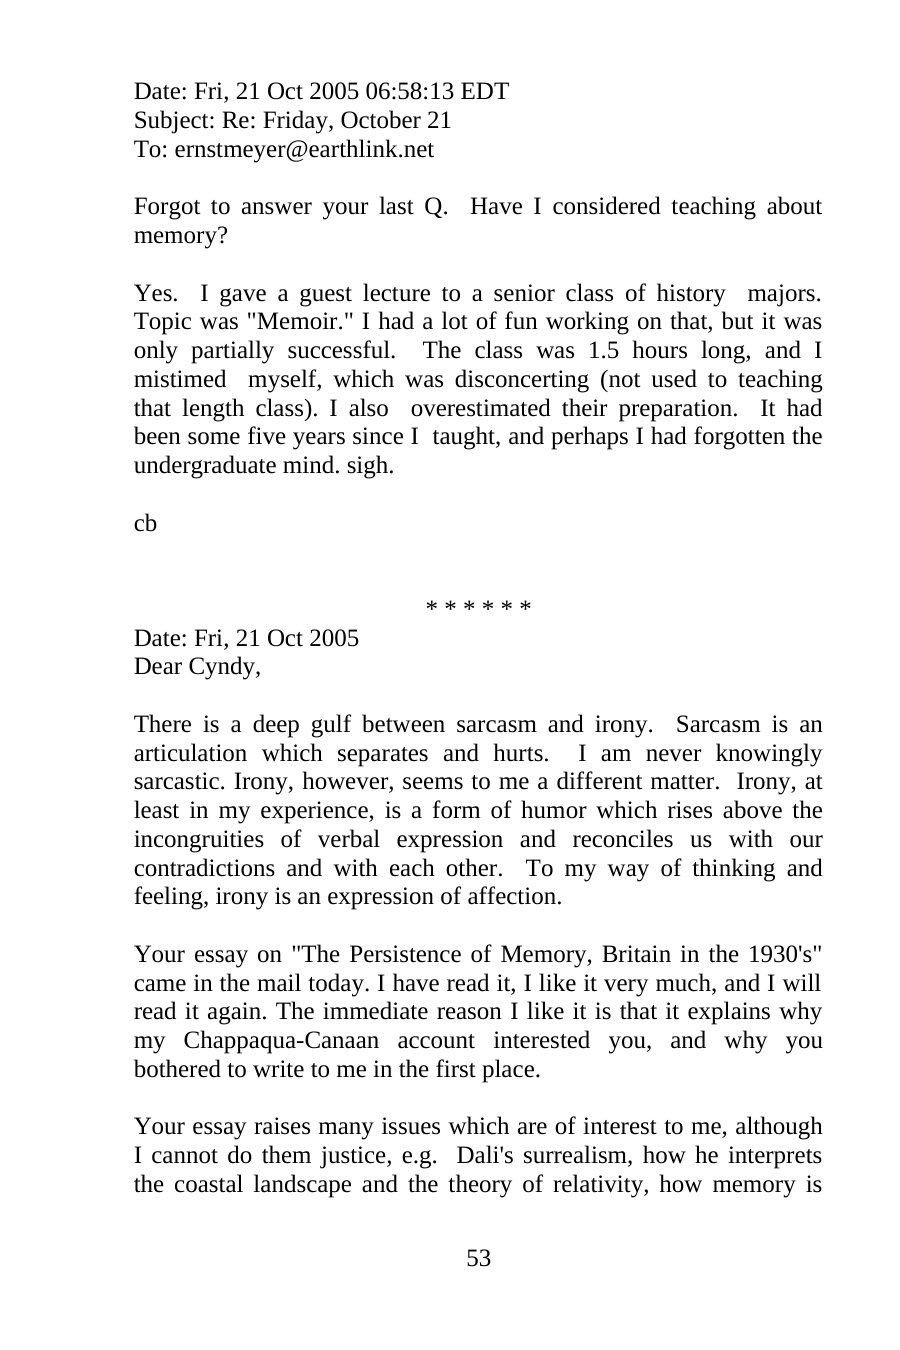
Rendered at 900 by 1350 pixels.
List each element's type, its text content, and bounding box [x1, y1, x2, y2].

text Your essay raises many issues which are of interest to me, although I cannot do them justice, e.g. Dali's surrealism, how he interprets the coastal landscape and the theory of relativity, how memory is [133, 1111, 823, 1198]
text cb [133, 508, 823, 536]
text * * * * * * [133, 594, 823, 623]
text Yes. I gave a guest lecture to a senior class of history majors. Topic was "Memoir." I had a lot of fun working on that, but it was only partially successful. The class was 1.5 hours long, and I mistimed myself, which was disconcerting (not used to teaching that length class). I also overestimated their preparation. It had been some five years since I taught, and perhaps I had forgotten the undergraduate mind. sigh. [133, 278, 823, 479]
text There is a deep gulf between sarcasm and irony. Sarcasm is an articulation which separates and hurts. I am never knowingly sarcastic. Irony, however, seems to me a different matter. Irony, at least in my experience, is a form of humor which rises above the incongruities of verbal expression and reconciles us with our contradictions and with each other. To my way of thinking and feeling, irony is an expression of affection. [133, 709, 823, 910]
text Subject: Re: Friday, October 21 [133, 105, 823, 134]
text Date: Fri, 21 Oct 2005 06:58:13 EDT [133, 76, 823, 105]
text Date: Fri, 21 Oct 2005 [133, 623, 823, 651]
text To: ernstmeyer@earthlink.net [133, 134, 823, 163]
text Dear Cyndy, [133, 651, 823, 680]
text Forgot to answer your last Q. Have I considered teaching about memory? [133, 191, 823, 249]
text Your essay on "The Persistence of Memory, Britain in the 1930's" came in the mail today. I have read it, I like it very much, and I will read it again. The immediate reason I like it is that it explains why my Chappaqua-Canaan account interested you, and why you bothered to write to me in the first place. [133, 939, 823, 1083]
